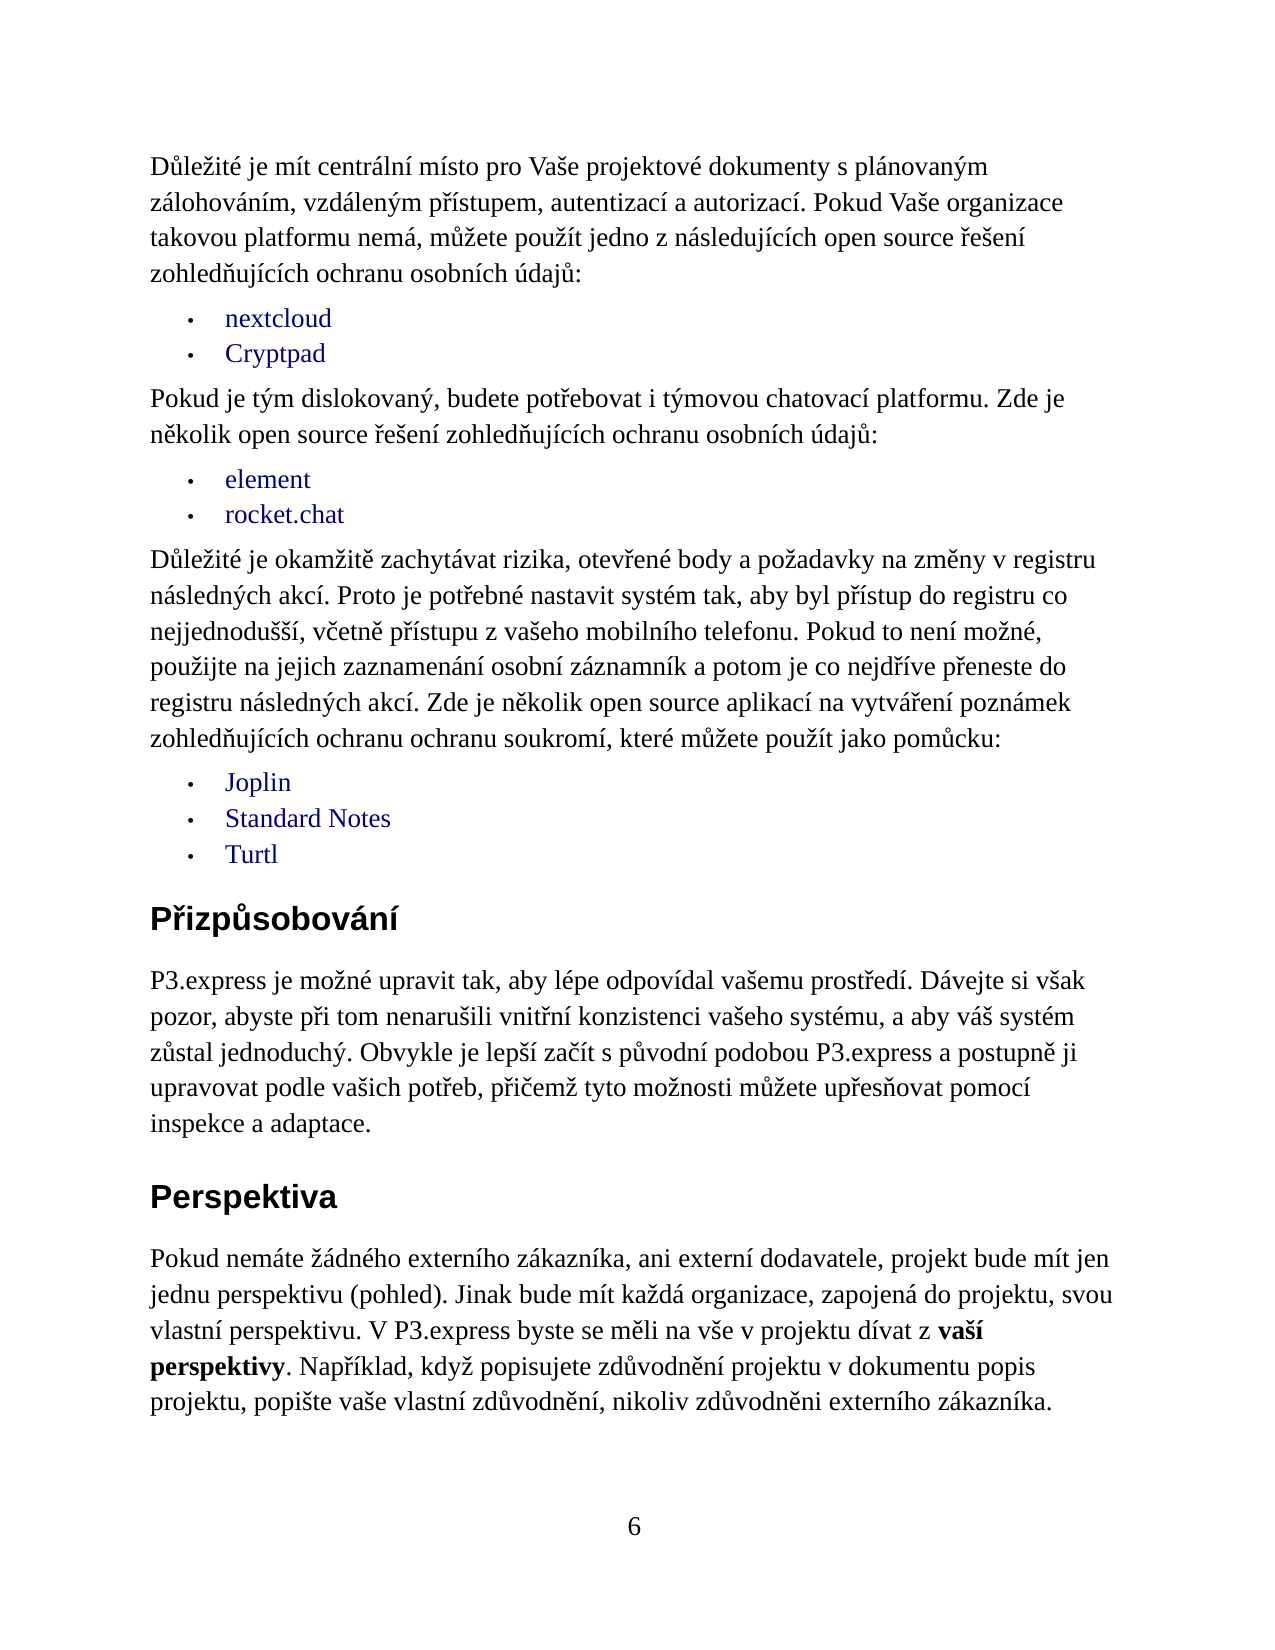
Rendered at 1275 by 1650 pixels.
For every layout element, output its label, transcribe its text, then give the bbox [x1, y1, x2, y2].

text Důležité je okamžitě zachytávat rizika, otevřené body a požadavky na změny v registru následných akcí. Proto je potřebné nastavit systém tak, aby byl přístup do registru co nejjednodušší, včetně přístupu z vašeho mobilního telefonu. Pokud to není možné, použijte na jejich zaznamenání osobní záznamník a potom je co nejdříve přeneste do registru následných akcí. Zde je několik open source aplikací na vytváření poznámek zohledňujících ochranu ochranu soukromí, které můžete použít jako pomůcku: [150, 543, 1125, 753]
text Pokud je tým dislokovaný, budete potřebovat i týmovou chatovací platformu. Zde je několik open source řešení zohledňujících ochranu osobních údajů: [150, 382, 1125, 449]
text Pokud nemáte žádného externího zákazníka, ani externí dodavatele, projekt bude mít jen jednu perspektivu (pohled). Jinak bude mít každá organizace, zapojená do projektu, svou vlastní perspektivu. V P3.express byste se měli na vše v projektu dívat z vaší perspektivy. Například, když popisujete zdůvodnění projektu v dokumentu popis projektu, popište vaše vlastní zdůvodnění, nikoliv zdůvodněni externího zákazníka. [150, 1242, 1125, 1417]
list Cryptpad [187, 338, 1125, 369]
subtitle Přizpůsobování [150, 899, 1125, 937]
list nextcloud [187, 302, 1125, 333]
list Joplin [187, 766, 1125, 798]
text Důležité je mít centrální místo pro Vaše projektové dokumenty s plánovaným zálohováním, vzdáleným přístupem, autentizací a autorizací. Pokud Vaše organizace takovou platformu nemá, můžete použít jedno z následujících open source řešení zohledňujících ochranu osobních údajů: [150, 150, 1125, 288]
list Standard Notes [187, 802, 1125, 833]
list rocket.chat [187, 498, 1125, 529]
list element [187, 463, 1125, 494]
text P3.express je možné upravit tak, aby lépe odpovídal vašemu prostředí. Dávejte si však pozor, abyste při tom nenarušili vnitřní konzistenci vašeho systému, a aby váš systém zůstal jednoduchý. Obvykle je lepší začít s původní podobou P3.express a postupně ji upravovat podle vašich potřeb, přičemž tyto možnosti můžete upřesňovat pomocí inspekce a adaptace. [150, 964, 1125, 1138]
subtitle Perspektiva [150, 1177, 1125, 1215]
list Turtl [187, 838, 1125, 869]
